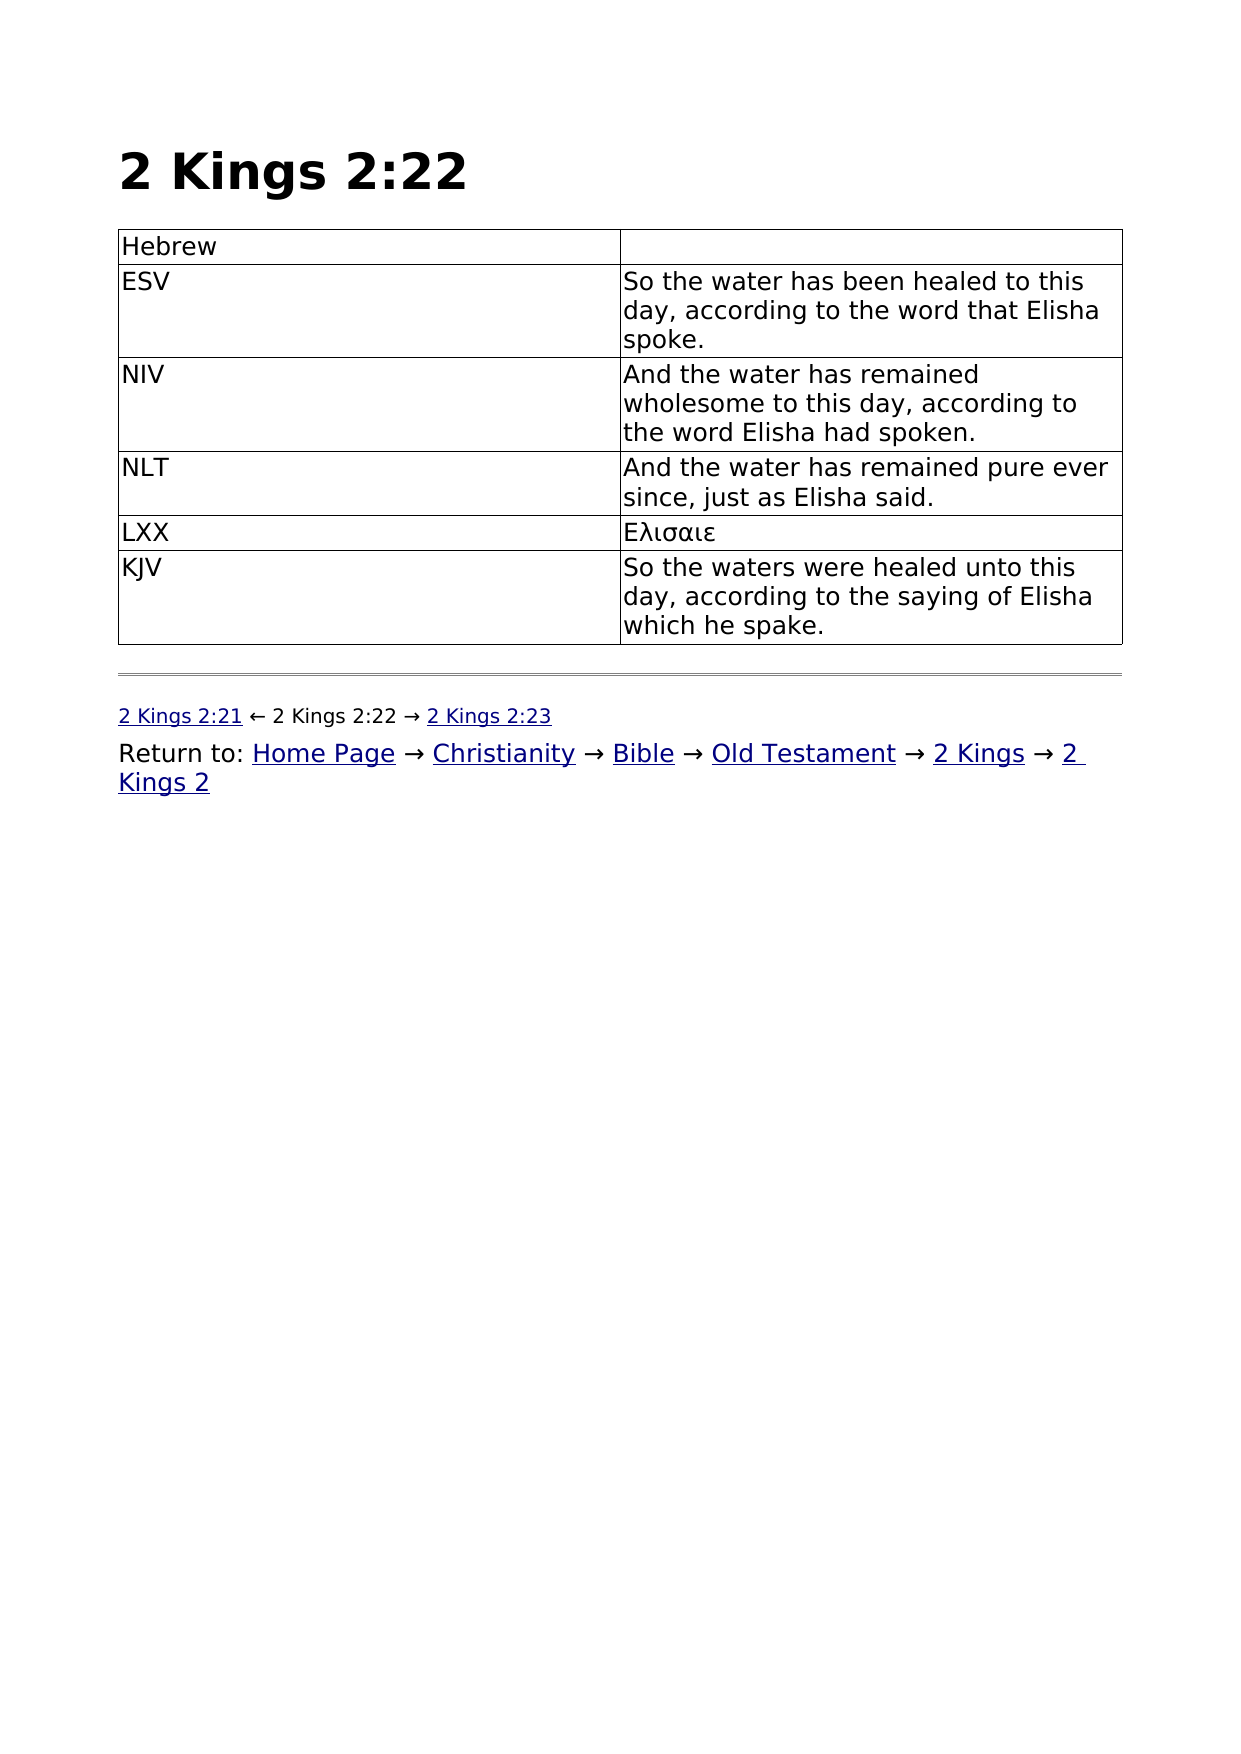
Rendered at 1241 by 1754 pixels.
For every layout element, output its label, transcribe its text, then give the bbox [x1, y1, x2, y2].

table_cell KJV [119, 551, 620, 643]
table_cell ESV [119, 265, 620, 357]
table_cell Ελισαιε [621, 516, 1122, 550]
text Return to: Home Page → Christianity → Bible → Old Testament → 2 Kings → 2 Kings 2 [118, 739, 1122, 797]
text 2 Kings 2:21 ← 2 Kings 2:22 → 2 Kings 2:23 [118, 705, 1122, 739]
table_header Hebrew [119, 230, 620, 264]
table_cell And the water has remained wholesome to this day, according to the word Elisha had spoken. [621, 358, 1122, 451]
table_cell NLT [119, 452, 620, 515]
table_cell NIV [119, 358, 620, 451]
table_cell So the water has been healed to this day, according to the word that Elisha spoke. [621, 265, 1122, 357]
table_cell So the waters were healed unto this day, according to the saying of Elisha which he spake. [621, 551, 1122, 643]
table_header [621, 230, 1122, 264]
table_cell LXX [119, 516, 620, 550]
subtitle 2 Kings 2:22 [118, 143, 1122, 201]
table_cell And the water has remained pure ever since, just as Elisha said. [621, 452, 1122, 515]
